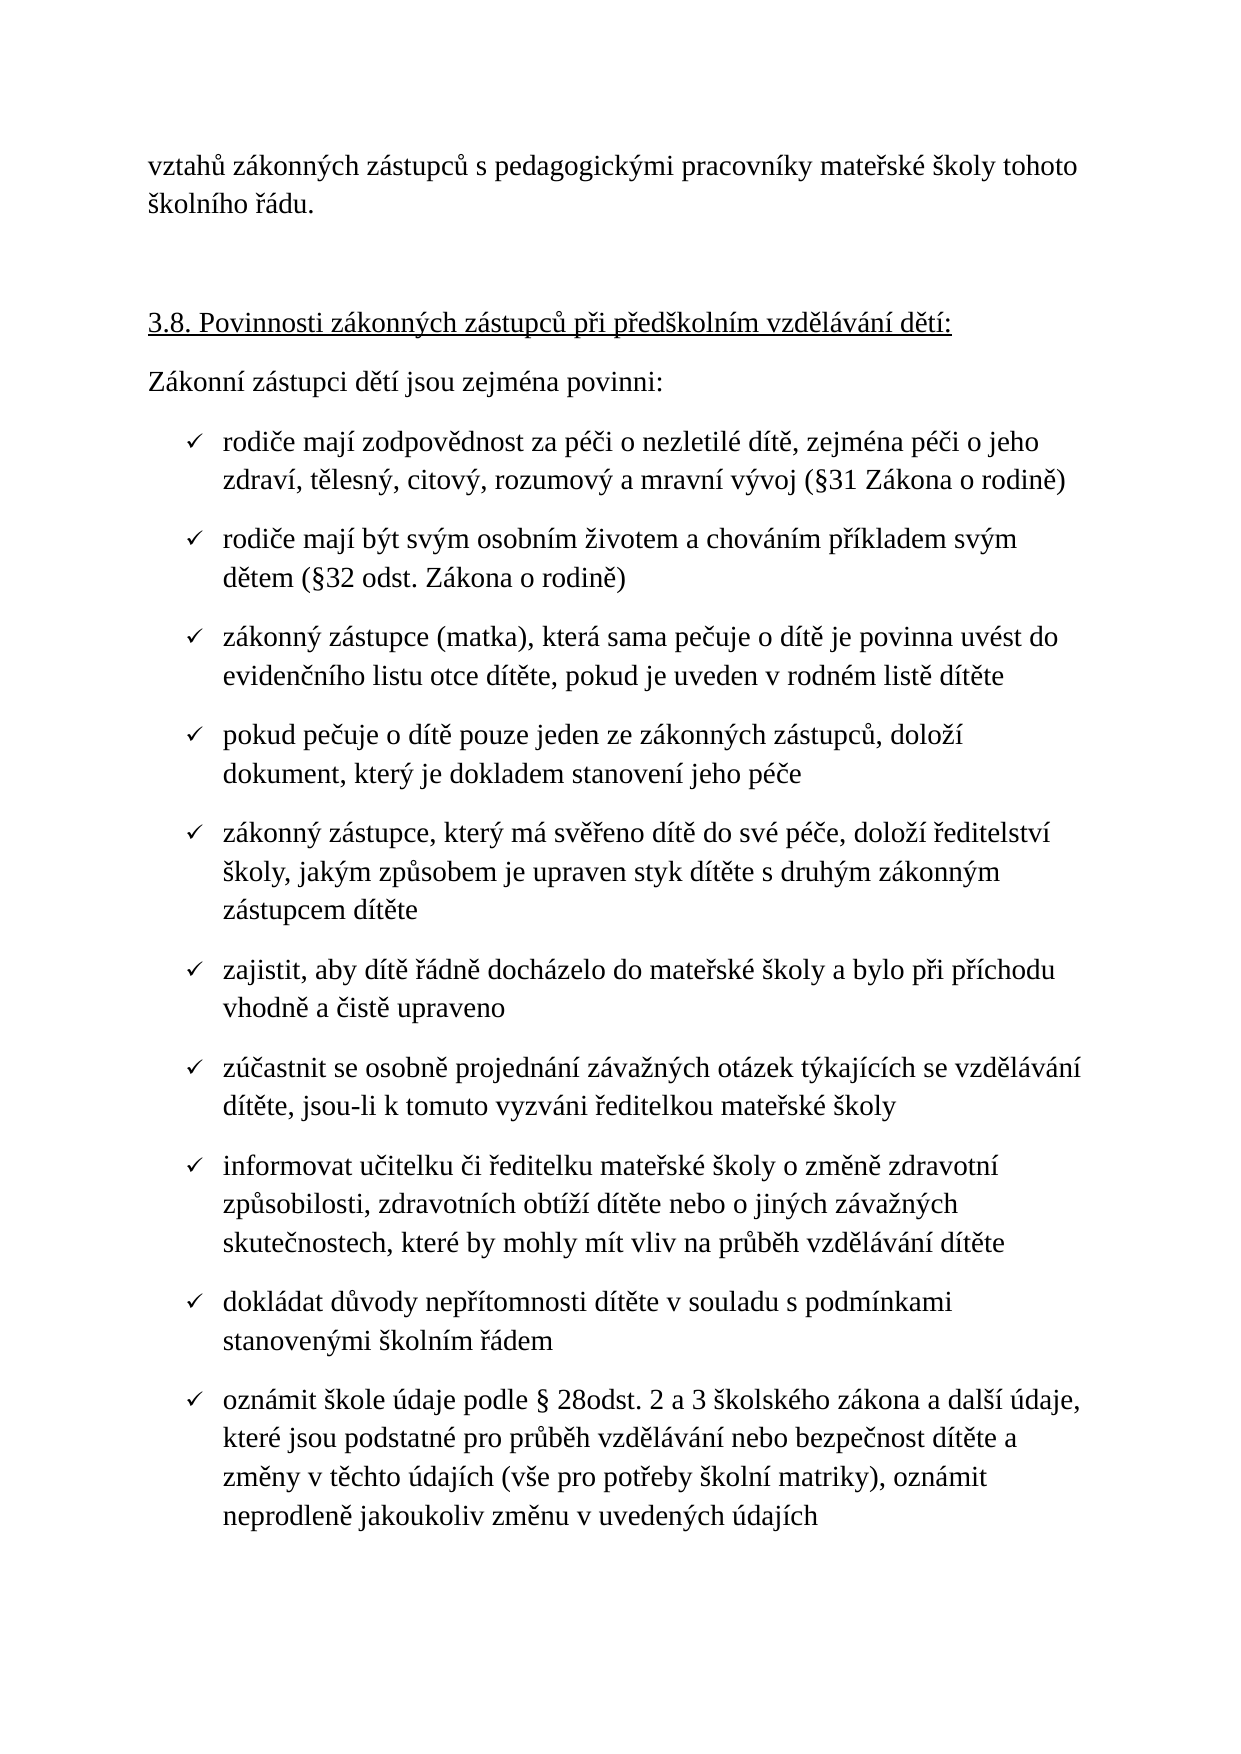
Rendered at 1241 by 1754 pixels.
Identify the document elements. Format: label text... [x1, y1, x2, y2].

text vztahů zákonných zástupců s pedagogickými pracovníky mateřské školy tohoto školního řádu. [148, 148, 1093, 220]
list zákonný zástupce (matka), která sama pečuje o dítě je povinna uvést do evidenčního listu otce dítěte, pokud je uveden v rodném listě dítěte [185, 619, 1093, 692]
text Zákonní zástupci dětí jsou zejména povinni: [148, 364, 1093, 398]
text 3.8. Povinnosti zákonných zástupců při předškolním vzdělávání dětí: [148, 305, 1093, 338]
list zajistit, aby dítě řádně docházelo do mateřské školy a bylo při příchodu vhodně a čistě upraveno [185, 952, 1093, 1024]
list dokládat důvody nepřítomnosti dítěte v souladu s podmínkami stanovenými školním řádem [185, 1284, 1093, 1356]
list zúčastnit se osobně projednání závažných otázek týkajících se vzdělávání dítěte, jsou-li k tomuto vyzváni ředitelkou mateřské školy [185, 1050, 1093, 1122]
list zákonný zástupce, který má svěřeno dítě do své péče, doloží ředitelství školy, jakým způsobem je upraven styk dítěte s druhým zákonným zástupcem dítěte [185, 815, 1093, 926]
list informovat učitelku či ředitelku mateřské školy o změně zdravotní způsobilosti, zdravotních obtíží dítěte nebo o jiných závažných skutečnostech, které by mohly mít vliv na průběh vzdělávání dítěte [185, 1148, 1093, 1258]
list rodiče mají být svým osobním životem a chováním příkladem svým dětem (§32 odst. Zákona o rodině) [185, 522, 1093, 594]
list oznámit škole údaje podle § 28odst. 2 a 3 školského zákona a další údaje, které jsou podstatné pro průběh vzdělávání nebo bezpečnost dítěte a změny v těchto údajích (vše pro potřeby školní matriky), oznámit neprodleně jakoukoliv změnu v uvedených údajích [185, 1382, 1093, 1531]
list rodiče mají zodpovědnost za péči o nezletilé dítě, zejména péči o jeho zdraví, tělesný, citový, rozumový a mravní vývoj (§31 Zákona o rodině) [185, 424, 1093, 496]
list pokud pečuje o dítě pouze jeden ze zákonných zástupců, doloží dokument, který je dokladem stanovení jeho péče [185, 717, 1093, 789]
